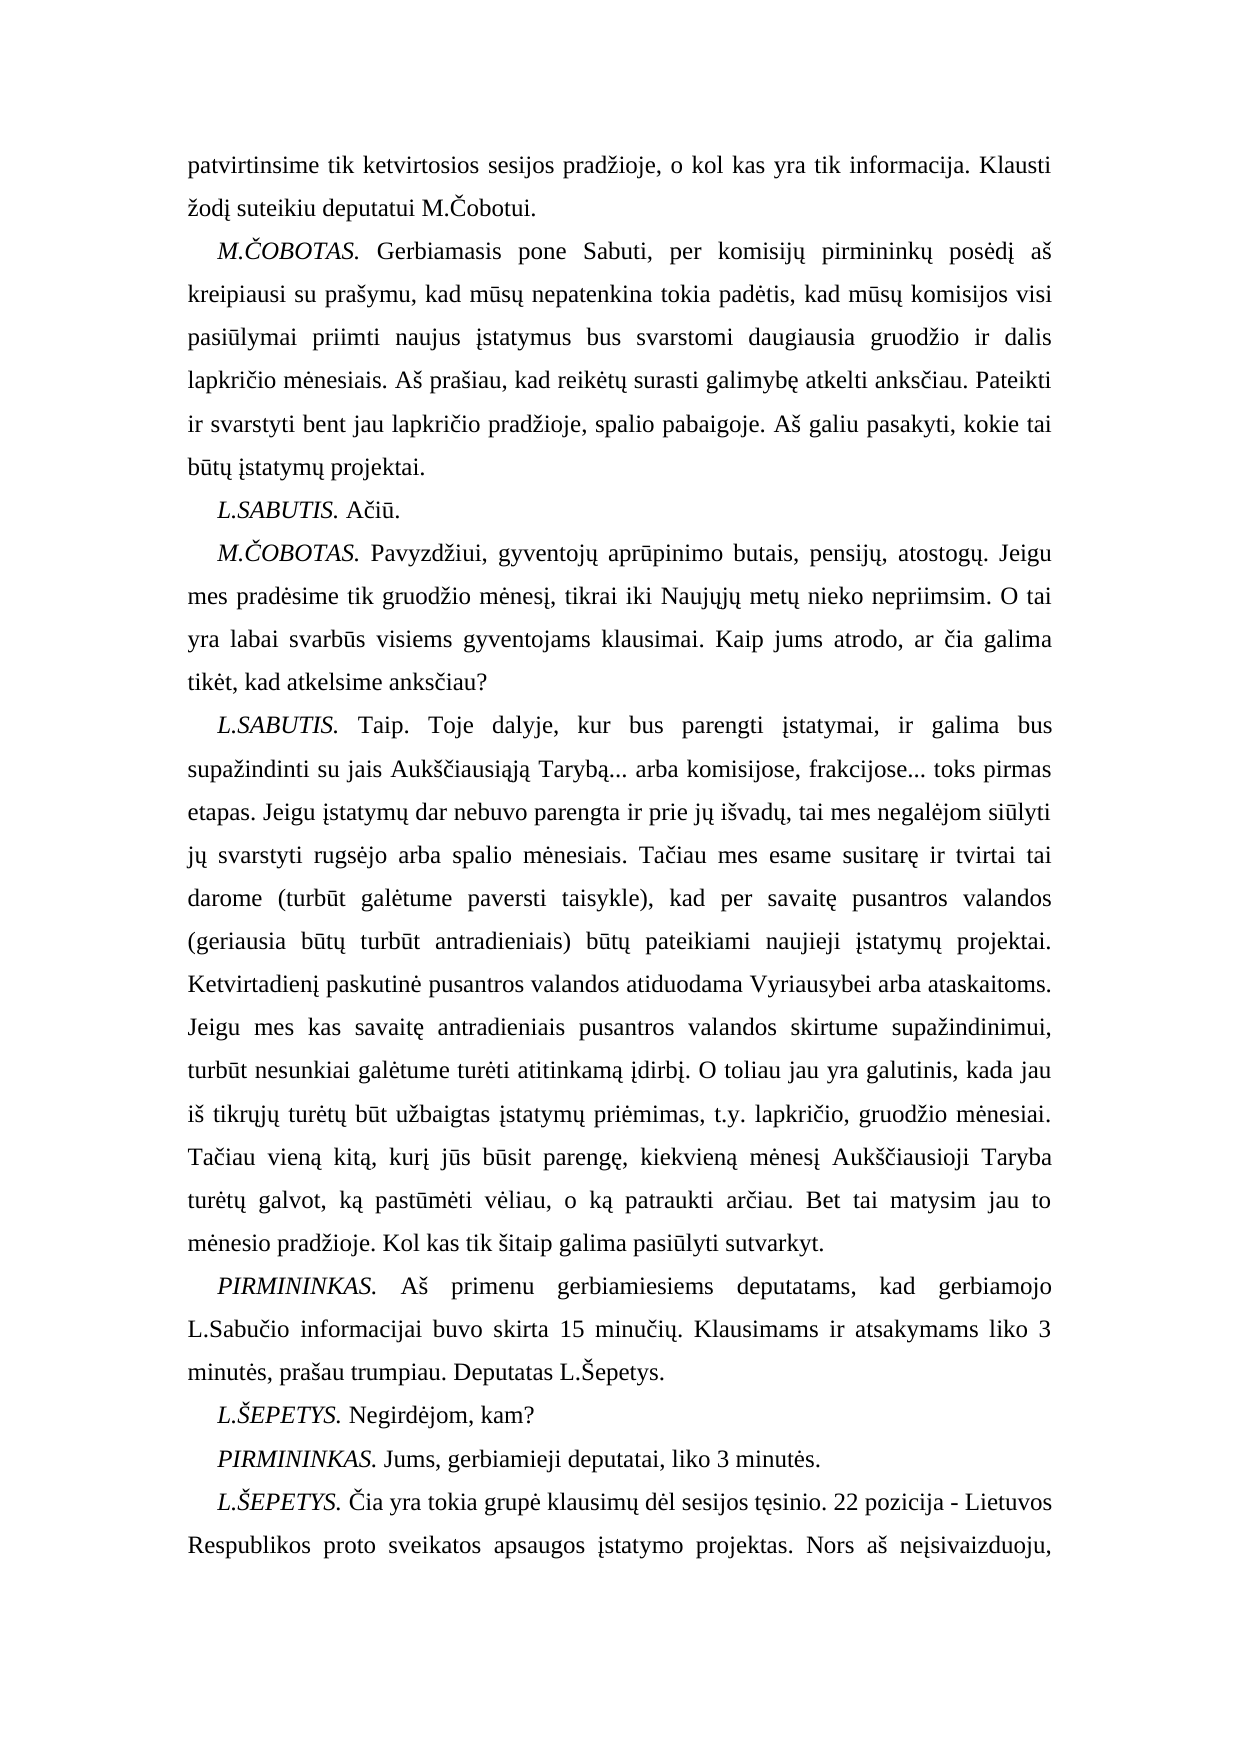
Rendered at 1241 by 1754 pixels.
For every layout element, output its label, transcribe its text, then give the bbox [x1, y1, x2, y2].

text PIRMININKAS. Aš primenu gerbiamiesiems deputatams, kad gerbiamojo L.Sabučio informacijai buvo skirta 15 minučių. Klausimams ir atsakymams liko 3 minutės, prašau trumpiau. Deputatas L.Šepetys. [187, 1271, 1053, 1386]
text patvirtinsime tik ketvirtosios sesijos pradžioje, o kol kas yra tik informacija. Klausti žodį suteikiu deputatui M.Čobotui. [187, 150, 1053, 222]
text L.ŠEPETYS. Negirdėjom, kam? [187, 1401, 1053, 1429]
text L.SABUTIS. Ačiū. [187, 495, 1053, 524]
text M.ČOBOTAS. Pavyzdžiui, gyventojų aprūpinimo butais, pensijų, atostogų. Jeigu mes pradėsime tik gruodžio mėnesį, tikrai iki Naujųjų metų nieko nepriimsim. O tai yra labai svarbūs visiems gyventojams klausimai. Kaip jums atrodo, ar čia galima tikėt, kad atkelsime anksčiau? [187, 538, 1053, 696]
text L.ŠEPETYS. Čia yra tokia grupė klausimų dėl sesijos tęsinio. 22 pozicija - Lietuvos Respublikos proto sveikatos apsaugos įstatymo projektas. Nors aš neįsivaizduoju, [187, 1487, 1053, 1559]
text L.SABUTIS. Taip. Toje dalyje, kur bus parengti įstatymai, ir galima bus supažindinti su jais Aukščiausiąją Tarybą... arba komisijose, frakcijose... toks pirmas etapas. Jeigu įstatymų dar nebuvo parengta ir prie jų išvadų, tai mes negalėjom siūlyti jų svarstyti rugsėjo arba spalio mėnesiais. Tačiau mes esame susitarę ir tvirtai tai darome (turbūt galėtume paversti taisykle), kad per savaitę pusantros valandos (geriausia būtų turbūt antradieniais) būtų pateikiami naujieji įstatymų projektai. Ketvirtadienį paskutinė pusantros valandos atiduodama Vyriausybei arba ataskaitoms. Jeigu mes kas savaitę antradieniais pusantros valandos skirtume supažindinimui, turbūt nesunkiai galėtume turėti atitinkamą įdirbį. O toliau jau yra galutinis, kada jau iš tikrųjų turėtų būt užbaigtas įstatymų priėmimas, t.y. lapkričio, gruodžio mėnesiai. Tačiau vieną kitą, kurį jūs būsit parengę, kiekvieną mėnesį Aukščiausioji Taryba turėtų galvot, ką pastūmėti vėliau, o ką patraukti arčiau. Bet tai matysim jau to mėnesio pradžioje. Kol kas tik šitaip galima pasiūlyti sutvarkyt. [187, 711, 1053, 1257]
text PIRMININKAS. Jums, gerbiamieji deputatai, liko 3 minutės. [187, 1444, 1053, 1472]
text M.ČOBOTAS. Gerbiamasis pone Sabuti, per komisijų pirmininkų posėdį aš kreipiausi su prašymu, kad mūsų nepatenkina tokia padėtis, kad mūsų komisijos visi pasiūlymai priimti naujus įstatymus bus svarstomi daugiausia gruodžio ir dalis lapkričio mėnesiais. Aš prašiau, kad reikėtų surasti galimybę atkelti anksčiau. Pateikti ir svarstyti bent jau lapkričio pradžioje, spalio pabaigoje. Aš galiu pasakyti, kokie tai būtų įstatymų projektai. [187, 236, 1053, 481]
